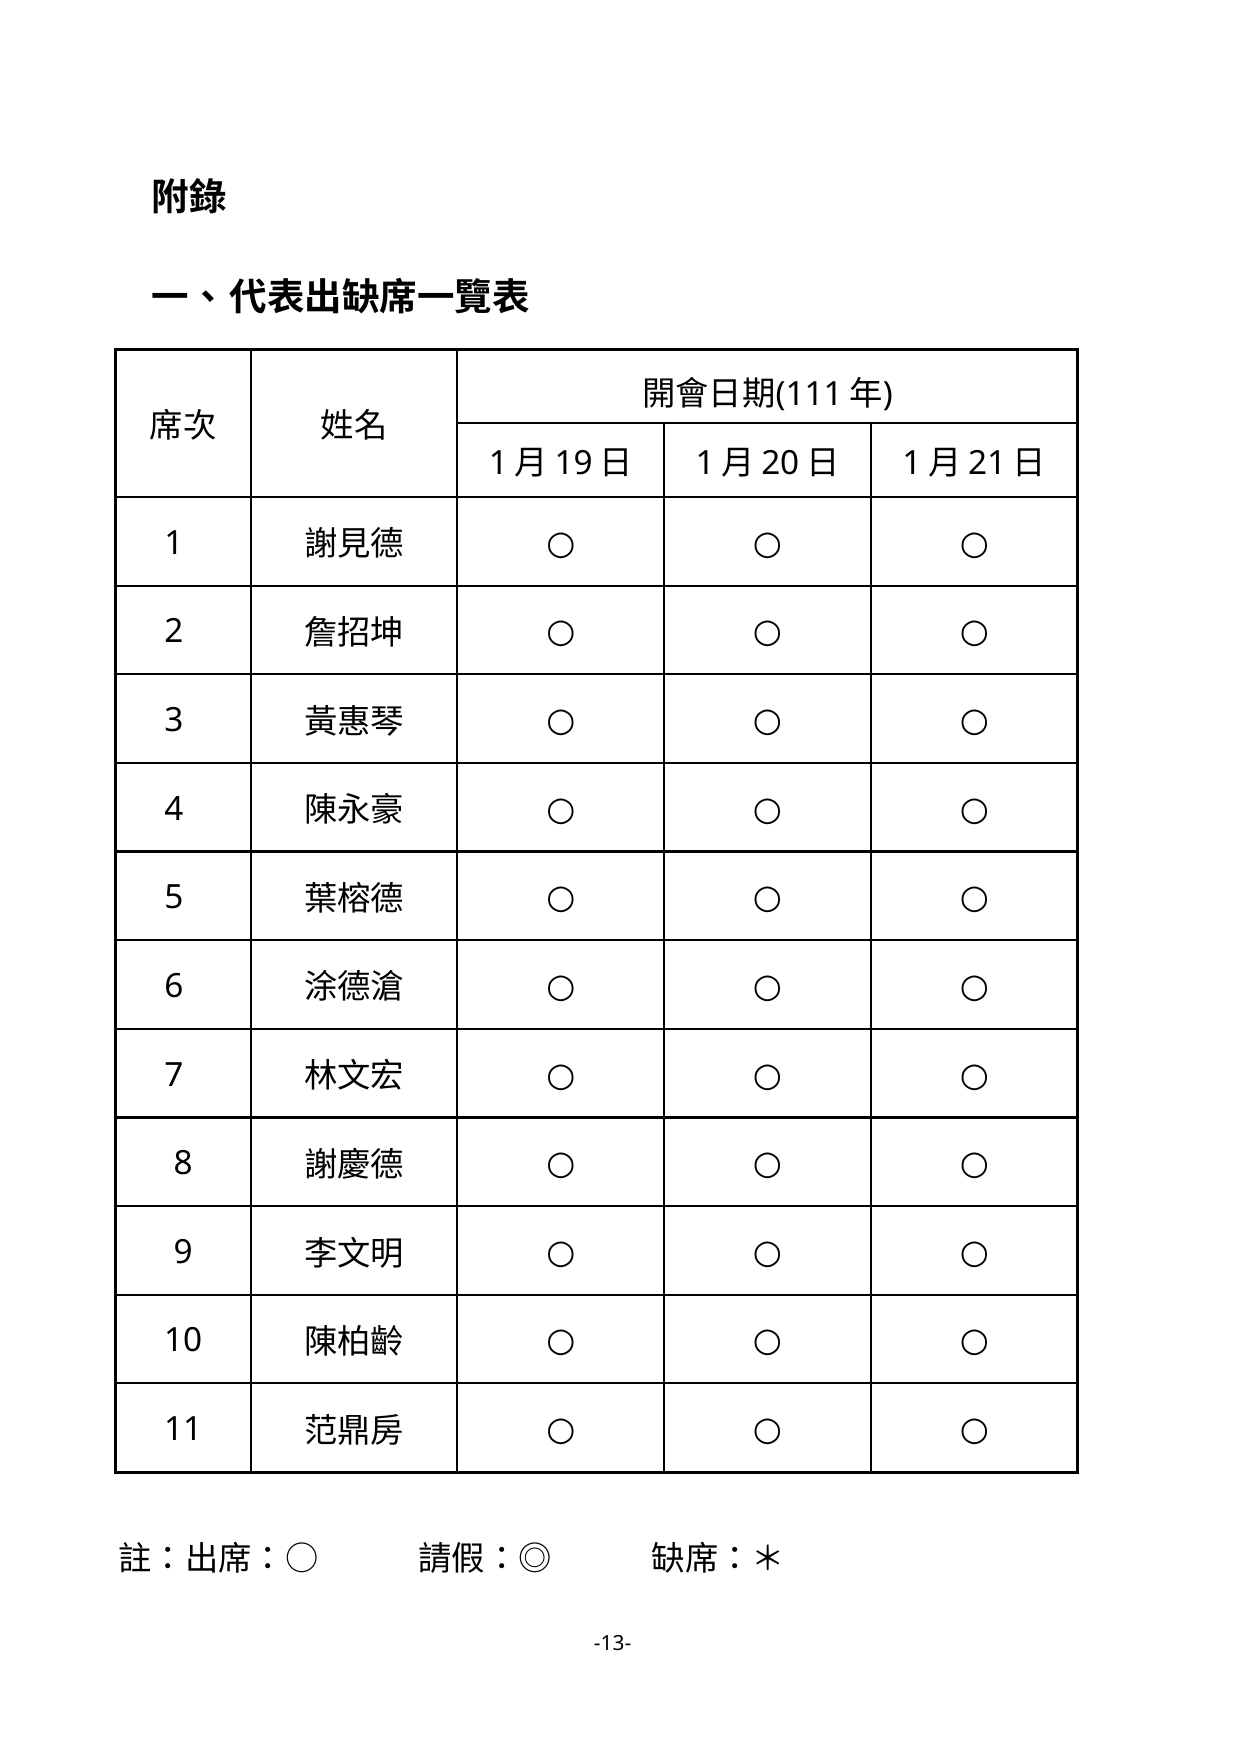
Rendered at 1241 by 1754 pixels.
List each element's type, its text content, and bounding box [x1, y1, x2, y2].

table_header 席次 [117, 351, 250, 496]
table_cell 陳永豪 [252, 764, 456, 850]
table_cell [117, 498, 250, 584]
table_cell 1月21日 [872, 424, 1076, 496]
table_cell ○ [665, 764, 870, 850]
table_cell ○ [872, 675, 1076, 762]
table_cell ○ [665, 1030, 870, 1116]
table_cell ○ [458, 498, 663, 584]
table_cell ○ [872, 587, 1076, 673]
table_cell ○ [665, 1296, 870, 1382]
table_cell ○ [458, 675, 663, 762]
table_cell 8 [117, 1119, 250, 1205]
table_cell [117, 1030, 250, 1116]
table_cell ○ [458, 941, 663, 1028]
table_cell 陳柏齡 [252, 1296, 456, 1382]
table_cell ○ [458, 1119, 663, 1205]
table_header 開會日期(111年) [458, 351, 1076, 422]
table_cell 1月20日 [665, 424, 870, 496]
table_cell ○ [665, 1119, 870, 1205]
table_cell ○ [458, 764, 663, 850]
table_cell [117, 587, 250, 673]
table_cell ○ [872, 853, 1076, 939]
table_cell ○ [872, 941, 1076, 1028]
table_cell ○ [872, 764, 1076, 850]
table_cell ○ [665, 1207, 870, 1294]
table_cell 林文宏 [252, 1030, 456, 1116]
table_cell ○ [872, 1207, 1076, 1294]
table_header 姓名 [252, 351, 456, 496]
subtitle 附錄 [151, 166, 1122, 221]
table_cell [117, 941, 250, 1028]
table_cell ○ [872, 1119, 1076, 1205]
table_cell ○ [872, 1296, 1076, 1382]
table_cell 10 [117, 1296, 250, 1382]
table_cell [117, 675, 250, 762]
table_cell 涂德滄 [252, 941, 456, 1028]
table_cell ○ [665, 853, 870, 939]
table_cell 1月19日 [458, 424, 663, 496]
table_cell ○ [665, 587, 870, 673]
table_cell 謝見德 [252, 498, 456, 584]
table_cell ○ [458, 587, 663, 673]
table_cell 詹招坤 [252, 587, 456, 673]
table_cell ○ [665, 1384, 870, 1471]
subtitle 代表出缺席一覽表 [151, 267, 1122, 321]
table_cell 黃惠琴 [252, 675, 456, 762]
table_cell ○ [665, 675, 870, 762]
table_cell ○ [458, 853, 663, 939]
table_cell ○ [458, 1296, 663, 1382]
table_cell 9 [117, 1207, 250, 1294]
table_cell 葉榕德 [252, 853, 456, 939]
table_cell ○ [665, 498, 870, 584]
table_cell ○ [458, 1384, 663, 1471]
table_cell 范鼎房 [252, 1384, 456, 1471]
table_cell 李文明 [252, 1207, 456, 1294]
text 註：出席：○ 請假：◎ 缺席：＊ [118, 1532, 1122, 1580]
table_cell ○ [872, 498, 1076, 584]
table_cell ○ [458, 1030, 663, 1116]
table_cell 謝慶德 [252, 1119, 456, 1205]
table_cell ○ [665, 941, 870, 1028]
table_cell ○ [458, 1207, 663, 1294]
table_cell [117, 764, 250, 850]
table_cell ○ [872, 1030, 1076, 1116]
table_cell 11 [117, 1384, 250, 1471]
table_cell ○ [872, 1384, 1076, 1471]
table_cell [117, 853, 250, 939]
